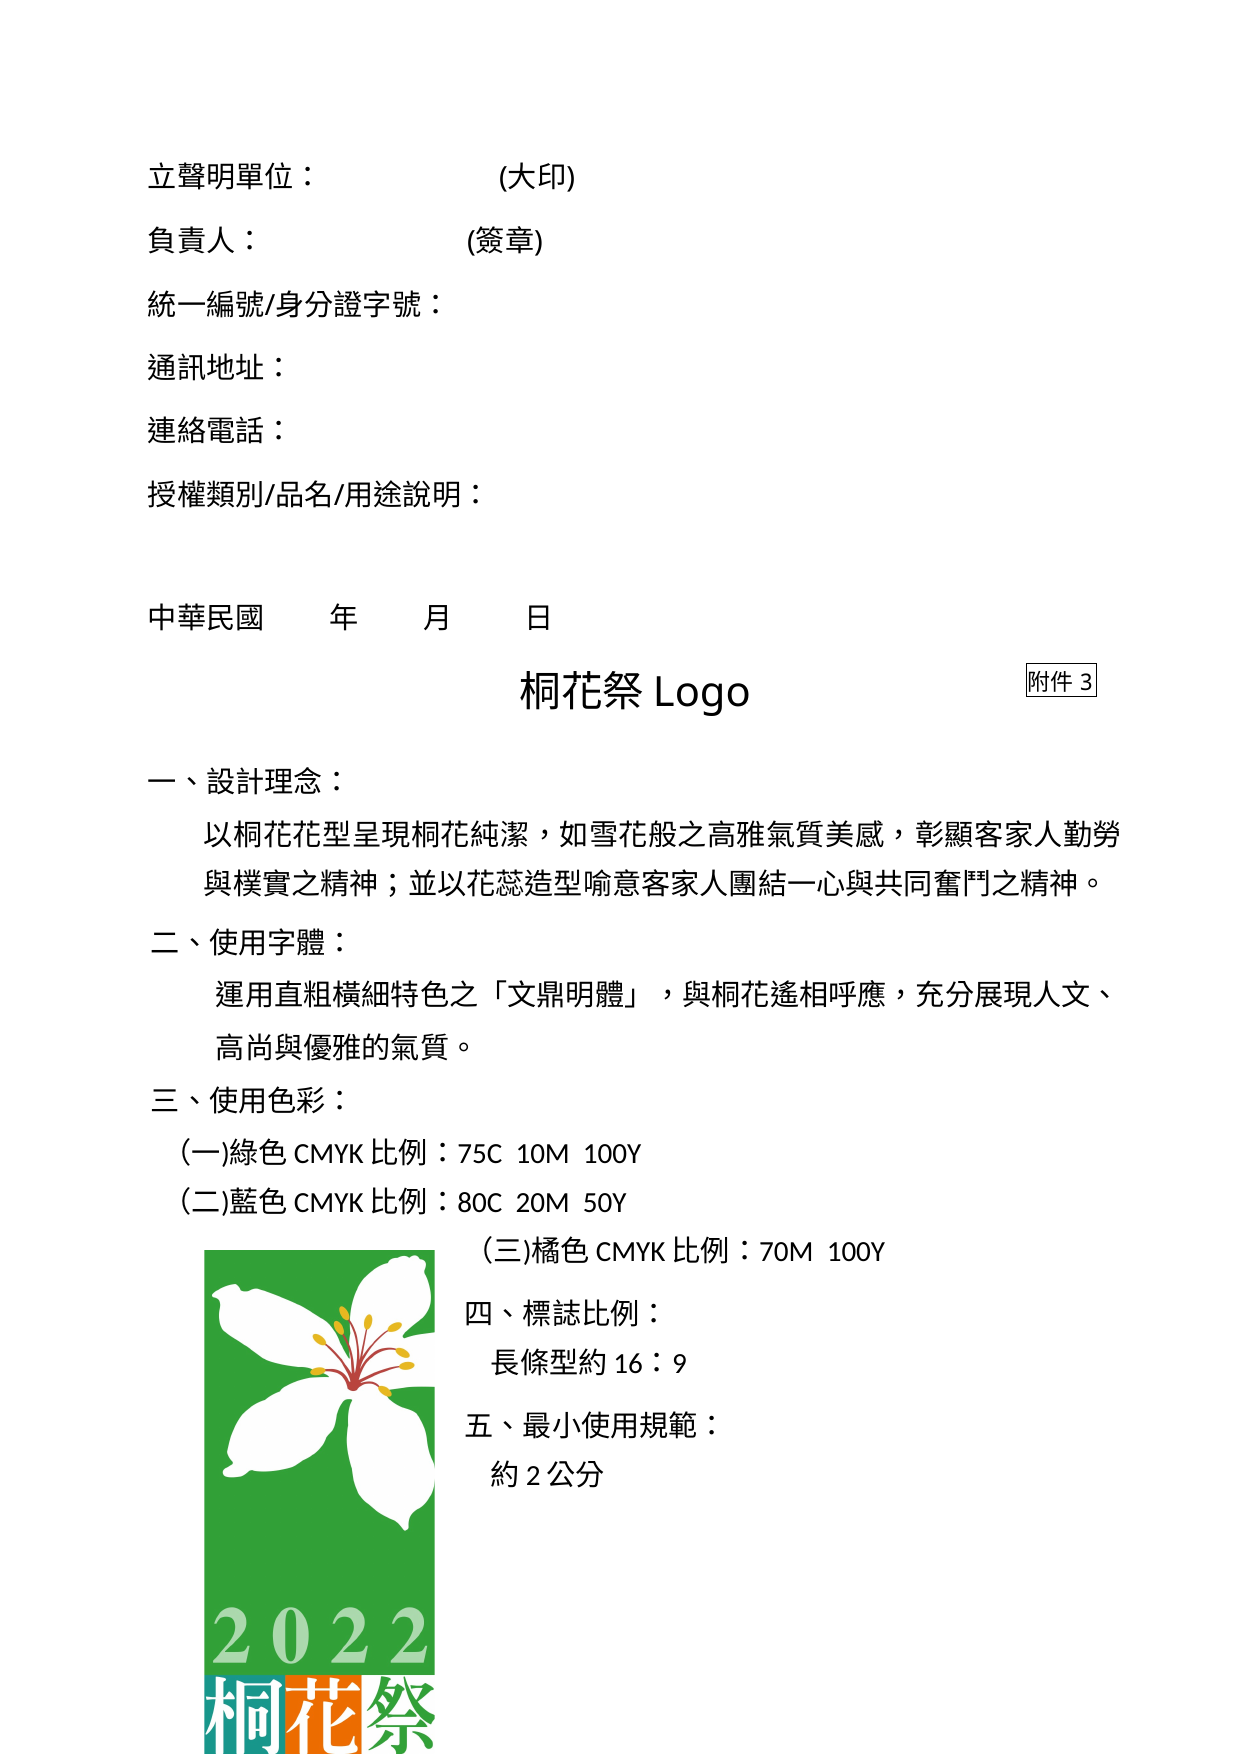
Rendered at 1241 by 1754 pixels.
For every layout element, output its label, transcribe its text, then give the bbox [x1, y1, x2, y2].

text 約2公分 [435, 1451, 1122, 1493]
text 立聲明單位： (大印) [133, 154, 1122, 196]
text [162, 1291, 204, 1333]
text 桐花祭Logo [133, 658, 1122, 718]
text 通訊地址： [133, 344, 1122, 387]
text 授權類別/品名/用途說明： [133, 471, 1122, 514]
text 以桐花花型呈現桐花純潔，如雪花般之高雅氣質美感，彰顯客家人勤勞與樸實之精神；並以花蕊造型喻意客家人團結一心與共同奮鬥之精神。 [204, 812, 1122, 903]
text 五、最小使用規範： [435, 1403, 1122, 1445]
text 長條型約16：9 [435, 1339, 1122, 1381]
text （二)藍色CMYK比例：80C 20M 50Y [145, 1179, 1122, 1221]
text 負責人： (簽章) [133, 217, 1122, 260]
text [162, 1339, 204, 1381]
picture [204, 1250, 435, 1754]
text 中華民國 年 月 日 [133, 594, 1122, 637]
text 二、使用字體： [151, 919, 1122, 962]
text 一、設計理念： [133, 759, 1122, 801]
text 連絡電話： [133, 408, 1122, 450]
text 運用直粗橫細特色之「文鼎明體」，與桐花遙相呼應，充分展現人文、高尚與優雅的氣質。 [216, 972, 1122, 1067]
text 四、標誌比例： [435, 1291, 1122, 1333]
text 統一編號/身分證字號： [133, 281, 1122, 323]
text 三、使用色彩： [145, 1077, 1122, 1120]
text [162, 1403, 204, 1445]
text [162, 1451, 204, 1493]
text （一)綠色CMYK比例：75C 10M 100Y [145, 1130, 1122, 1172]
text （三)橘色CMYK比例：70M 100Y [162, 1227, 1122, 1269]
